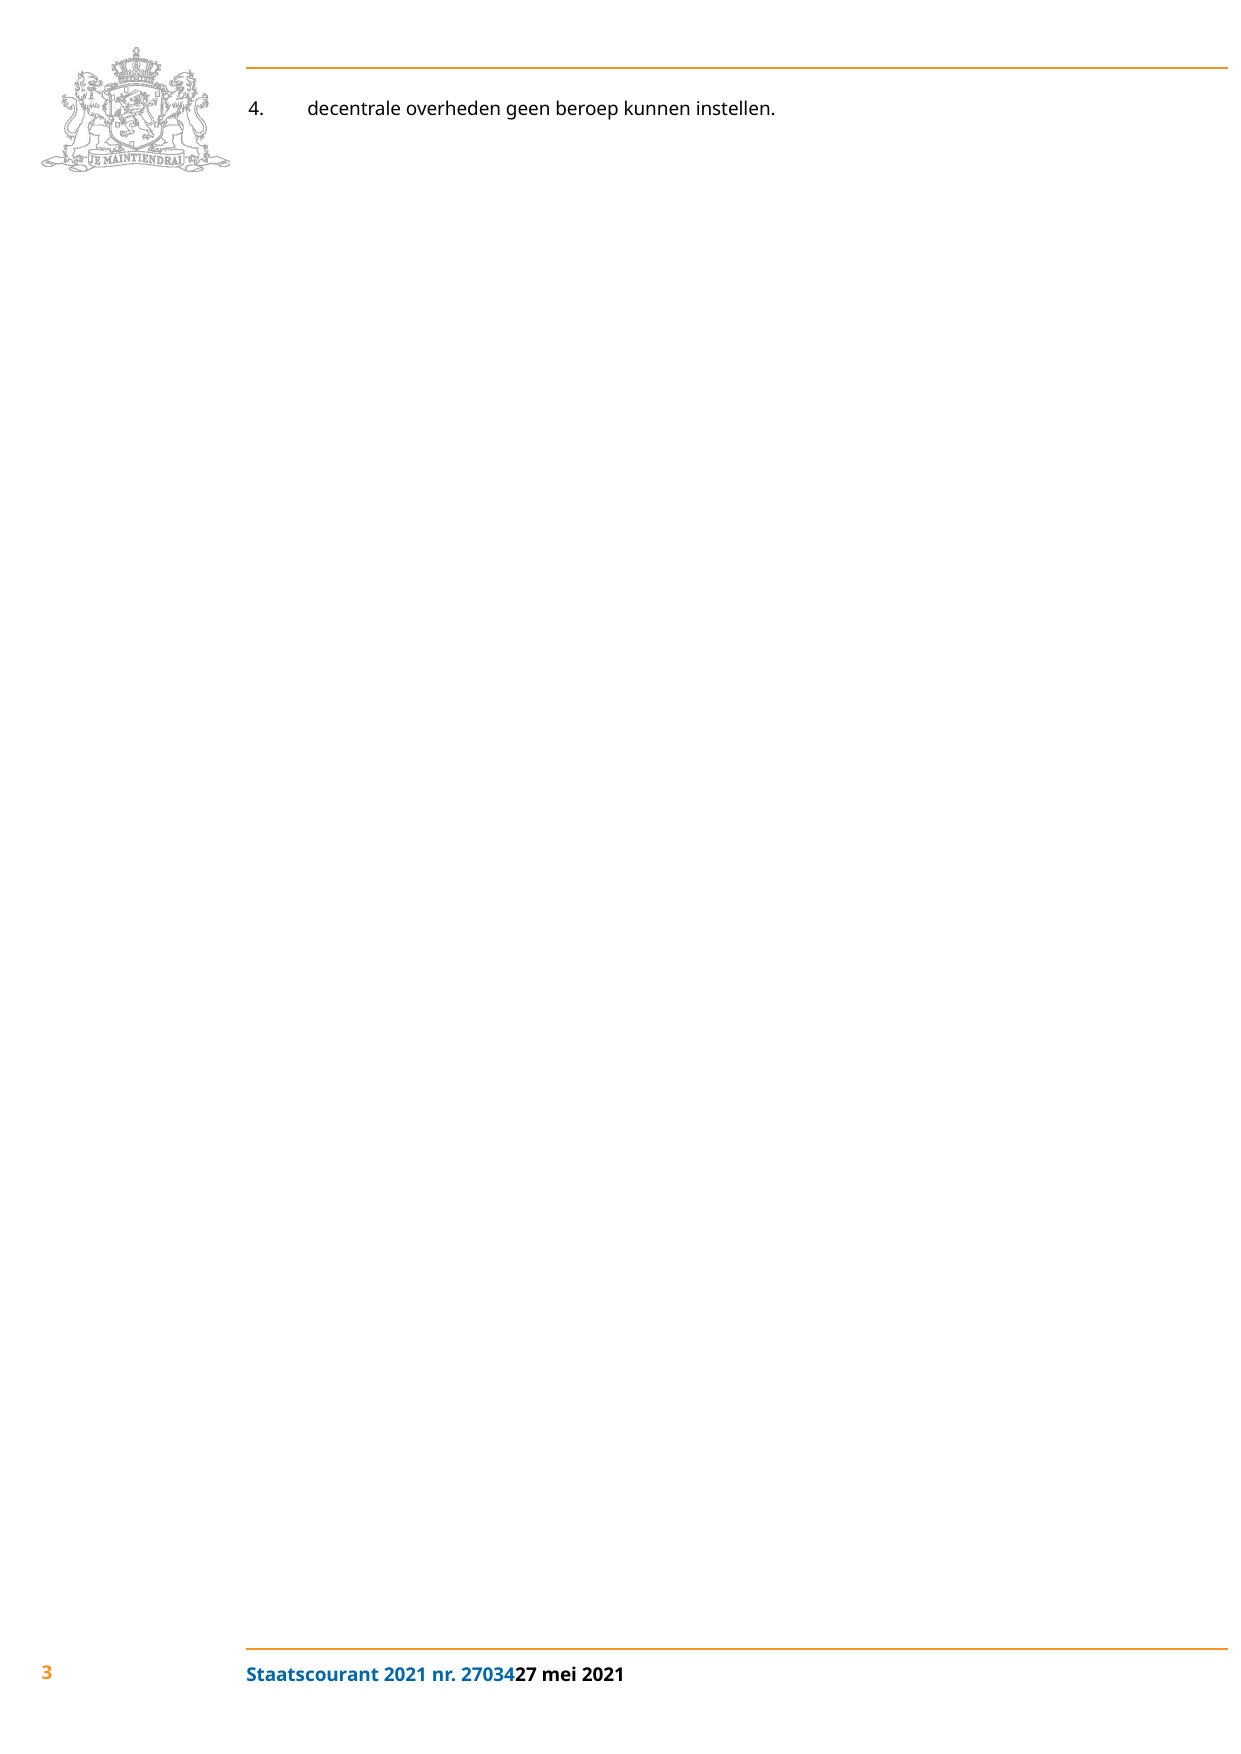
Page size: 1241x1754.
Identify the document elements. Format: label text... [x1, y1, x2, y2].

list decentrale overheden geen beroep kunnen instellen. [248, 95, 1152, 121]
picture [41, 47, 231, 172]
